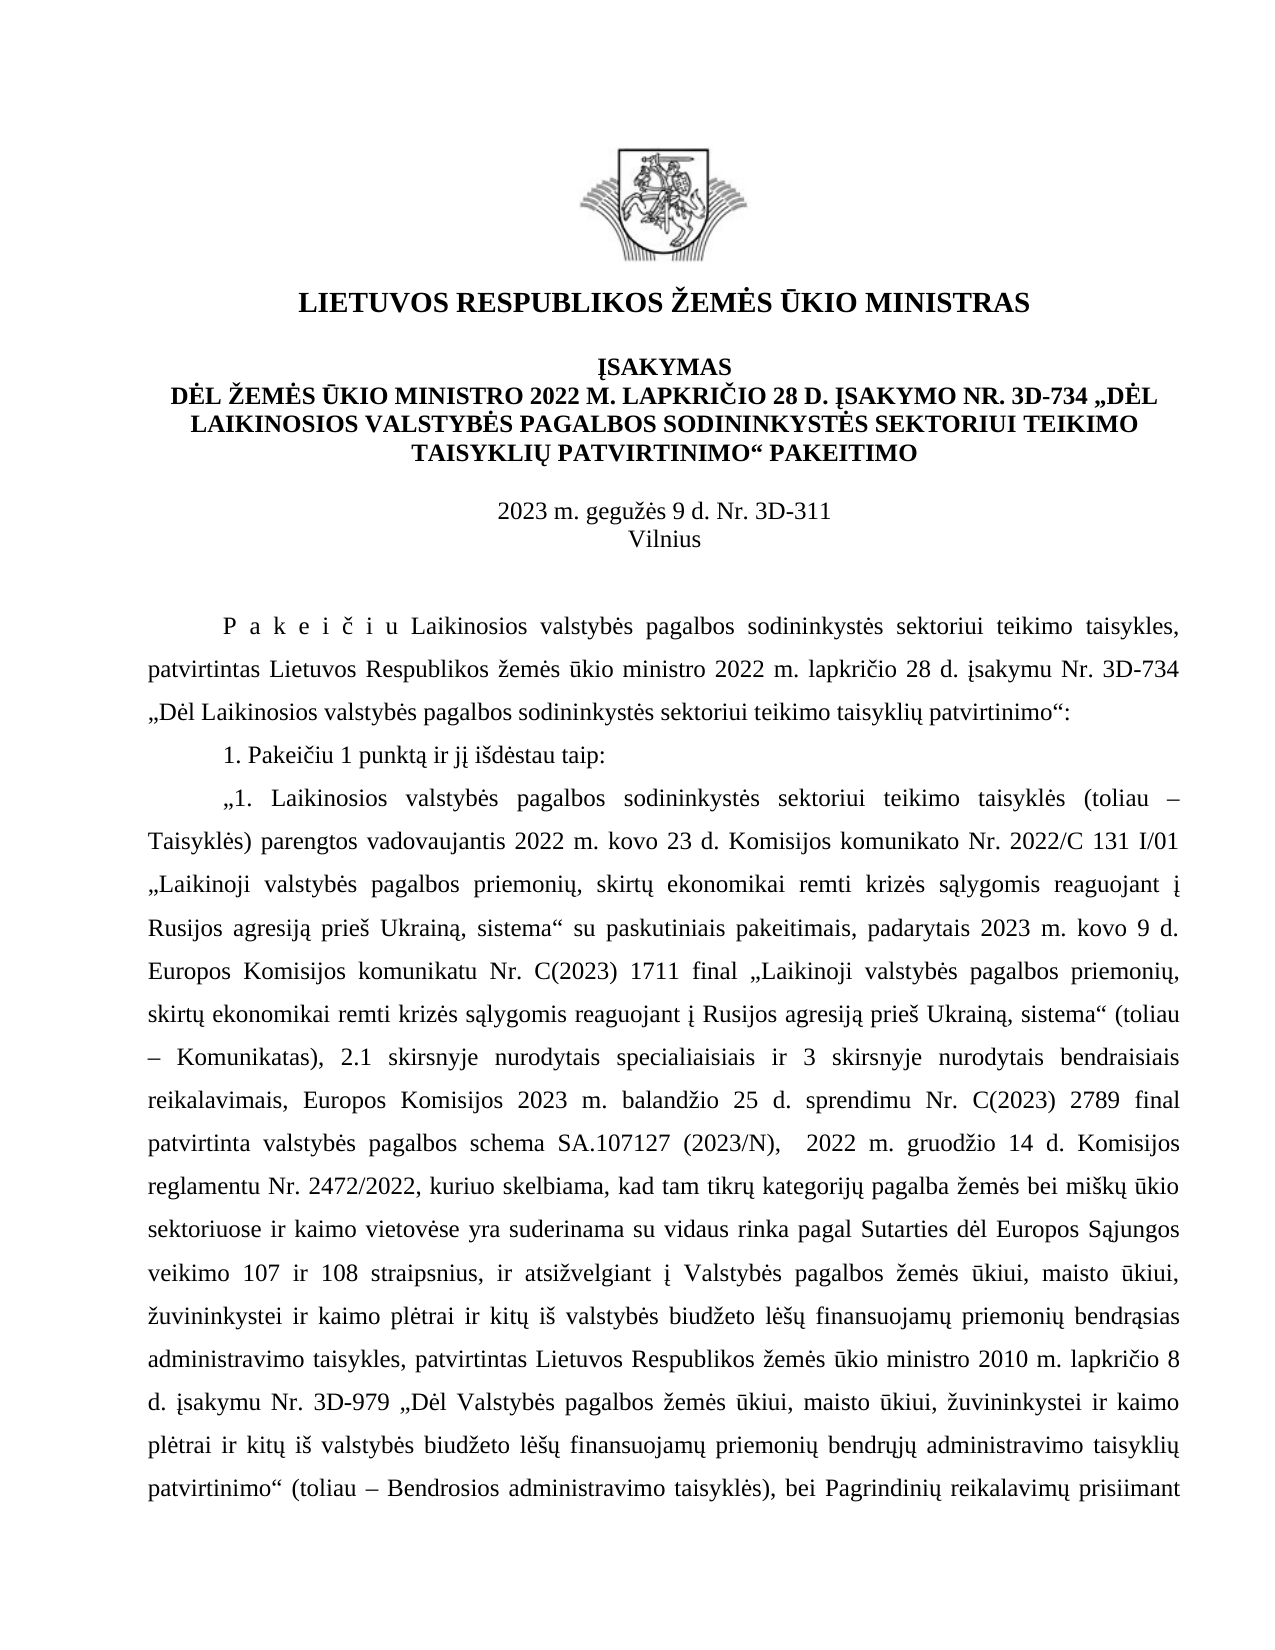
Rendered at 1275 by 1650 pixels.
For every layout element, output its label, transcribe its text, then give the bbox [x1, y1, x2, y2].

text DĖL ŽEMĖS ŪKIO MINISTRO 2022 M. LAPKRIČIO 28 D. ĮSAKYMO NR. 3D-734 „DĖL LAIKINOSIOS VALSTYBĖS PAGALBOS SODININKYSTĖS SEKTORIUI TEIKIMO TAISYKLIŲ PATVIRTINIMO“ PAKEITIMO [148, 381, 1181, 467]
text 2023 m. gegužės 9 d. Nr. 3D-311 [148, 496, 1181, 524]
text 1. Pakeičiu 1 punktą ir jį išdėstau taip: [148, 740, 1181, 769]
text P a k e i č i u Laikinosios valstybės pagalbos sodininkystės sektoriui teikimo taisykles, patvirtintas Lietuvos Respublikos žemės ūkio ministro 2022 m. lapkričio 28 d. įsakymu Nr. 3D-734 „Dėl Laikinosios valstybės pagalbos sodininkystės sektoriui teikimo taisyklių patvirtinimo“: [148, 611, 1181, 726]
text ĮSAKYMAS [148, 352, 1181, 381]
text LIETUVOS RESPUBLIKOS ŽEMĖS ŪKIO MINISTRAS [148, 285, 1181, 318]
text „1. Laikinosios valstybės pagalbos sodininkystės sektoriui teikimo taisyklės (toliau – Taisyklės) parengtos vadovaujantis 2022 m. kovo 23 d. Komisijos komunikato Nr. 2022/C 131 I/01 „Laikinoji valstybės pagalbos priemonių, skirtų ekonomikai remti krizės sąlygomis reaguojant į Rusijos agresiją prieš Ukrainą, sistema“ su paskutiniais pakeitimais, padarytais 2023 m. kovo 9 d. Europos Komisijos komunikatu Nr. C(2023) 1711 final „Laikinoji valstybės pagalbos priemonių, skirtų ekonomikai remti krizės sąlygomis reaguojant į Rusijos agresiją prieš Ukrainą, sistema“ (toliau – Komunikatas), 2.1 skirsnyje nurodytais specialiaisiais ir 3 skirsnyje nurodytais bendraisiais reikalavimais, Europos Komisijos 2023 m. balandžio 25 d. sprendimu Nr. C(2023) 2789 final patvirtinta valstybės pagalbos schema SA.107127 (2023/N), 2022 m. gruodžio 14 d. Komisijos reglamentu Nr. 2472/2022, kuriuo skelbiama, kad tam tikrų kategorijų pagalba žemės bei miškų ūkio sektoriuose ir kaimo vietovėse yra suderinama su vidaus rinka pagal Sutarties dėl Europos Sąjungos veikimo 107 ir 108 straipsnius, ir atsižvelgiant į Valstybės pagalbos žemės ūkiui, maisto ūkiui, žuvininkystei ir kaimo plėtrai ir kitų iš valstybės biudžeto lėšų finansuojamų priemonių bendrąsias administravimo taisykles, patvirtintas Lietuvos Respublikos žemės ūkio ministro 2010 m. lapkričio 8 d. įsakymu Nr. 3D-979 „Dėl Valstybės pagalbos žemės ūkiui, maisto ūkiui, žuvininkystei ir kaimo plėtrai ir kitų iš valstybės biudžeto lėšų finansuojamų priemonių bendrųjų administravimo taisyklių patvirtinimo“ (toliau – Bendrosios administravimo taisyklės), bei Pagrindinių reikalavimų prisiimant [148, 783, 1181, 1502]
text Vilnius [148, 524, 1181, 553]
